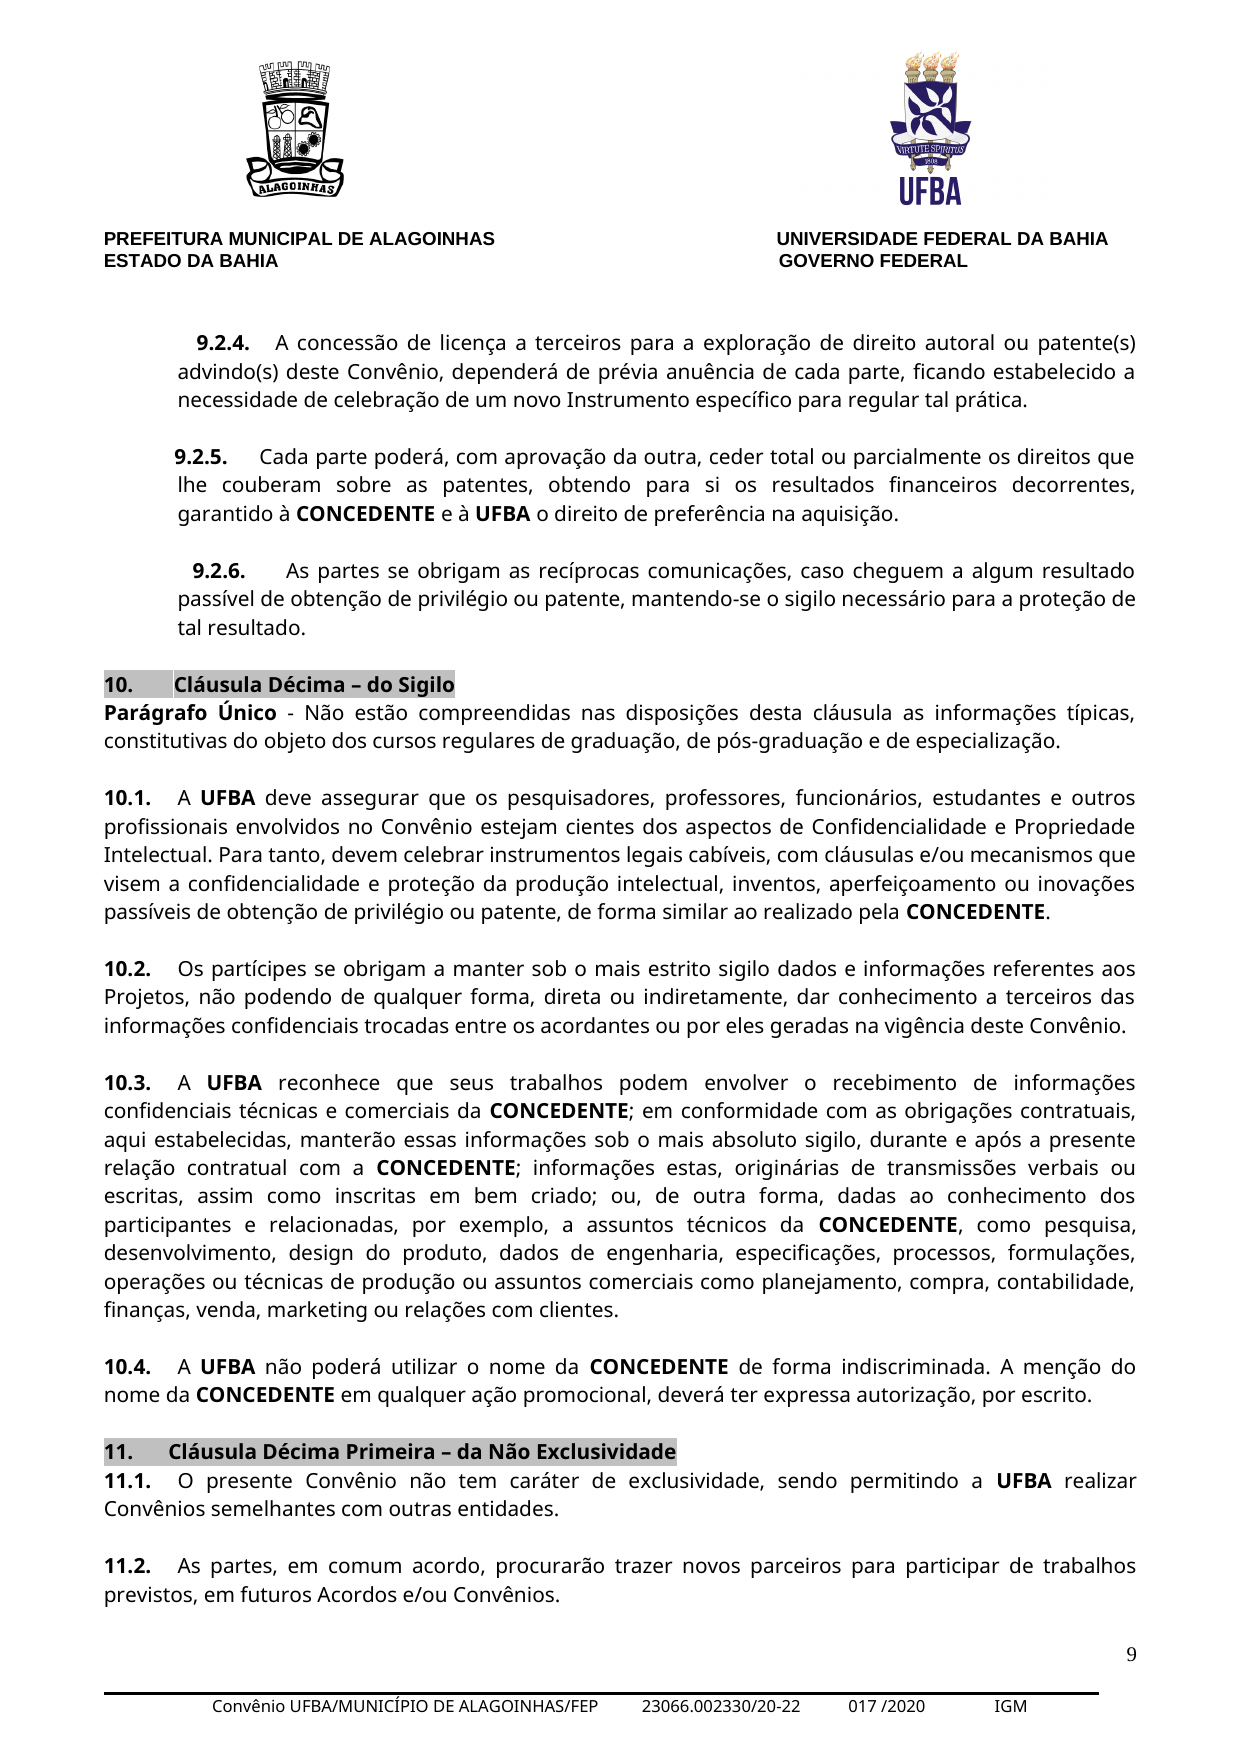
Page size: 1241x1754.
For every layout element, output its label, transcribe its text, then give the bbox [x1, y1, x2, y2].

list Os partícipes se obrigam a manter sob o mais estrito sigilo dados e informações referentes aos Projetos, não podendo de qualquer forma, direta ou indiretamente, dar conhecimento a terceiros das informações confidenciais trocadas entre os acordantes ou por eles geradas na vigência deste Convênio. [103, 954, 1137, 1039]
list A UFBA deve assegurar que os pesquisadores, professores, funcionários, estudantes e outros profissionais envolvidos no Convênio estejam cientes dos aspectos de Confidencialidade e Propriedade Intelectual. Para tanto, devem celebrar instrumentos legais cabíveis, com cláusulas e/ou mecanismos que visem a confidencialidade e proteção da produção intelectual, inventos, aperfeiçoamento ou inovações passíveis de obtenção de privilégio ou patente, de forma similar ao realizado pela CONCEDENTE. [103, 783, 1137, 926]
list A UFBA reconhece que seus trabalhos podem envolver o recebimento de informações confidenciais técnicas e comerciais da CONCEDENTE; em conformidade com as obrigações contratuais, aqui estabelecidas, manterão essas informações sob o mais absoluto sigilo, durante e após a presente relação contratual com a CONCEDENTE; informações estas, originárias de transmissões verbais ou escritas, assim como inscritas em bem criado; ou, de outra forma, dadas ao conhecimento dos participantes e relacionadas, por exemplo, a assuntos técnicos da CONCEDENTE, como pesquisa, desenvolvimento, design do produto, dados de engenharia, especificações, processos, formulações, operações ou técnicas de produção ou assuntos comerciais como planejamento, compra, contabilidade, finanças, venda, marketing ou relações com clientes. [103, 1068, 1137, 1324]
text Parágrafo Único - Não estão compreendidas nas disposições desta cláusula as informações típicas, constitutivas do objeto dos cursos regulares de graduação, de pós-graduação e de especialização. [103, 698, 1137, 755]
text 9.2.6. As partes se obrigam as recíprocas comunicações, caso cheguem a algum resultado passível de obtenção de privilégio ou patente, mantendo-se o sigilo necessário para a proteção de tal resultado. [103, 556, 1137, 641]
list As partes, em comum acordo, procurarão trazer novos parceiros para participar de trabalhos previstos, em futuros Acordos e/ou Convênios. [103, 1551, 1137, 1608]
text 9.2.4. A concessão de licença a terceiros para a exploração de direito autoral ou patente(s) advindo(s) deste Convênio, dependerá de prévia anuência de cada parte, ficando estabelecido a necessidade de celebração de um novo Instrumento específico para regular tal prática. [103, 328, 1137, 414]
text 9.2.5. Cada parte poderá, com aprovação da outra, ceder total ou parcialmente os direitos que lhe couberam sobre as patentes, obtendo para si os resultados financeiros decorrentes, garantido à CONCEDENTE e à UFBA o direito de preferência na aquisição. [103, 442, 1137, 527]
list Cláusula Décima – do Sigilo [141, 670, 1137, 698]
picture [245, 61, 344, 197]
list O presente Convênio não tem caráter de exclusividade, sendo permitindo a UFBA realizar Convênios semelhantes com outras entidades. [103, 1466, 1137, 1523]
list Cláusula Décima Primeira – da Não Exclusividade [103, 1437, 1137, 1466]
picture [797, 29, 1064, 226]
list A UFBA não poderá utilizar o nome da CONCEDENTE de forma indiscriminada. A menção do nome da CONCEDENTE em qualquer ação promocional, deverá ter expressa autorização, por escrito. [103, 1352, 1137, 1409]
